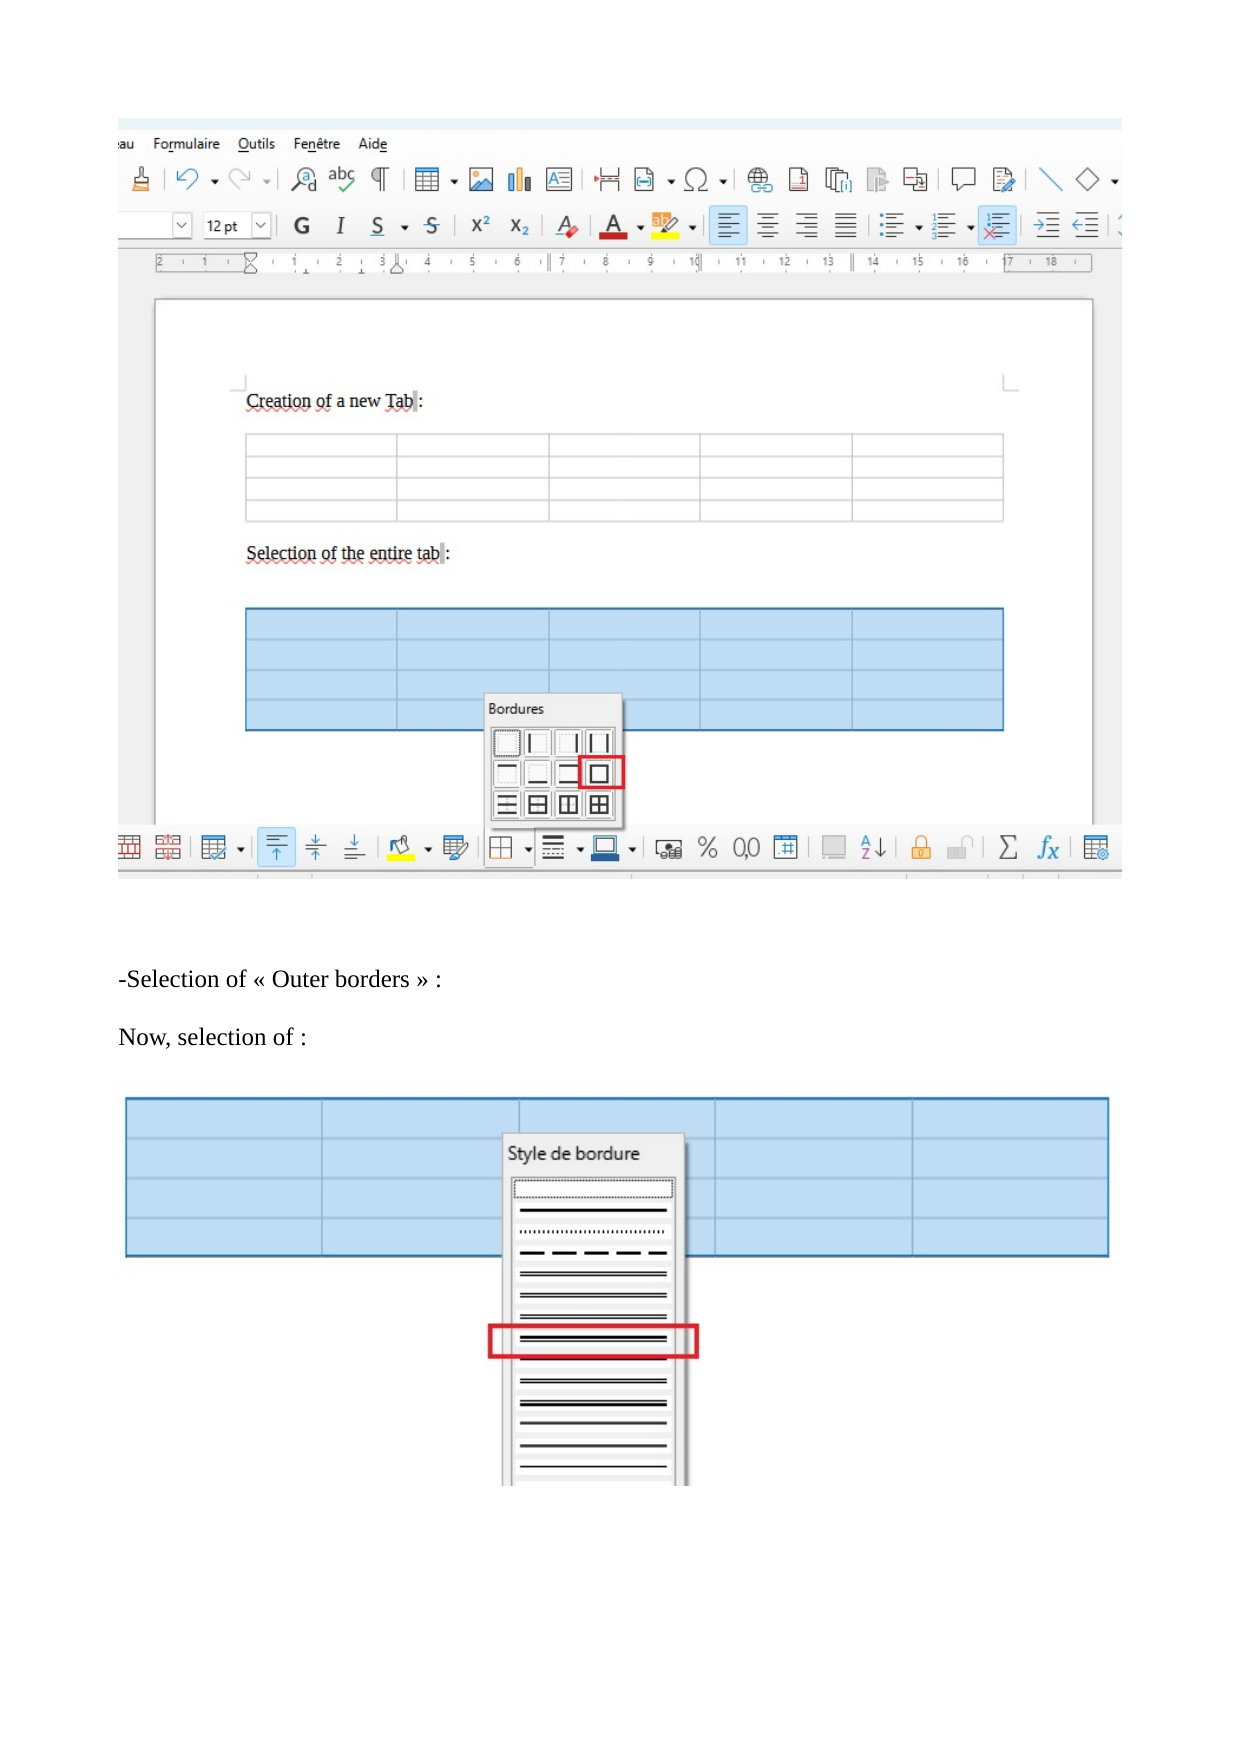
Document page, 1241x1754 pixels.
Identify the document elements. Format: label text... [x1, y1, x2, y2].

text Now, selection of : [118, 1022, 1122, 1051]
text -Selection of « Outer borders » : [118, 964, 1122, 993]
picture [118, 1079, 1123, 1486]
picture [118, 118, 1123, 879]
